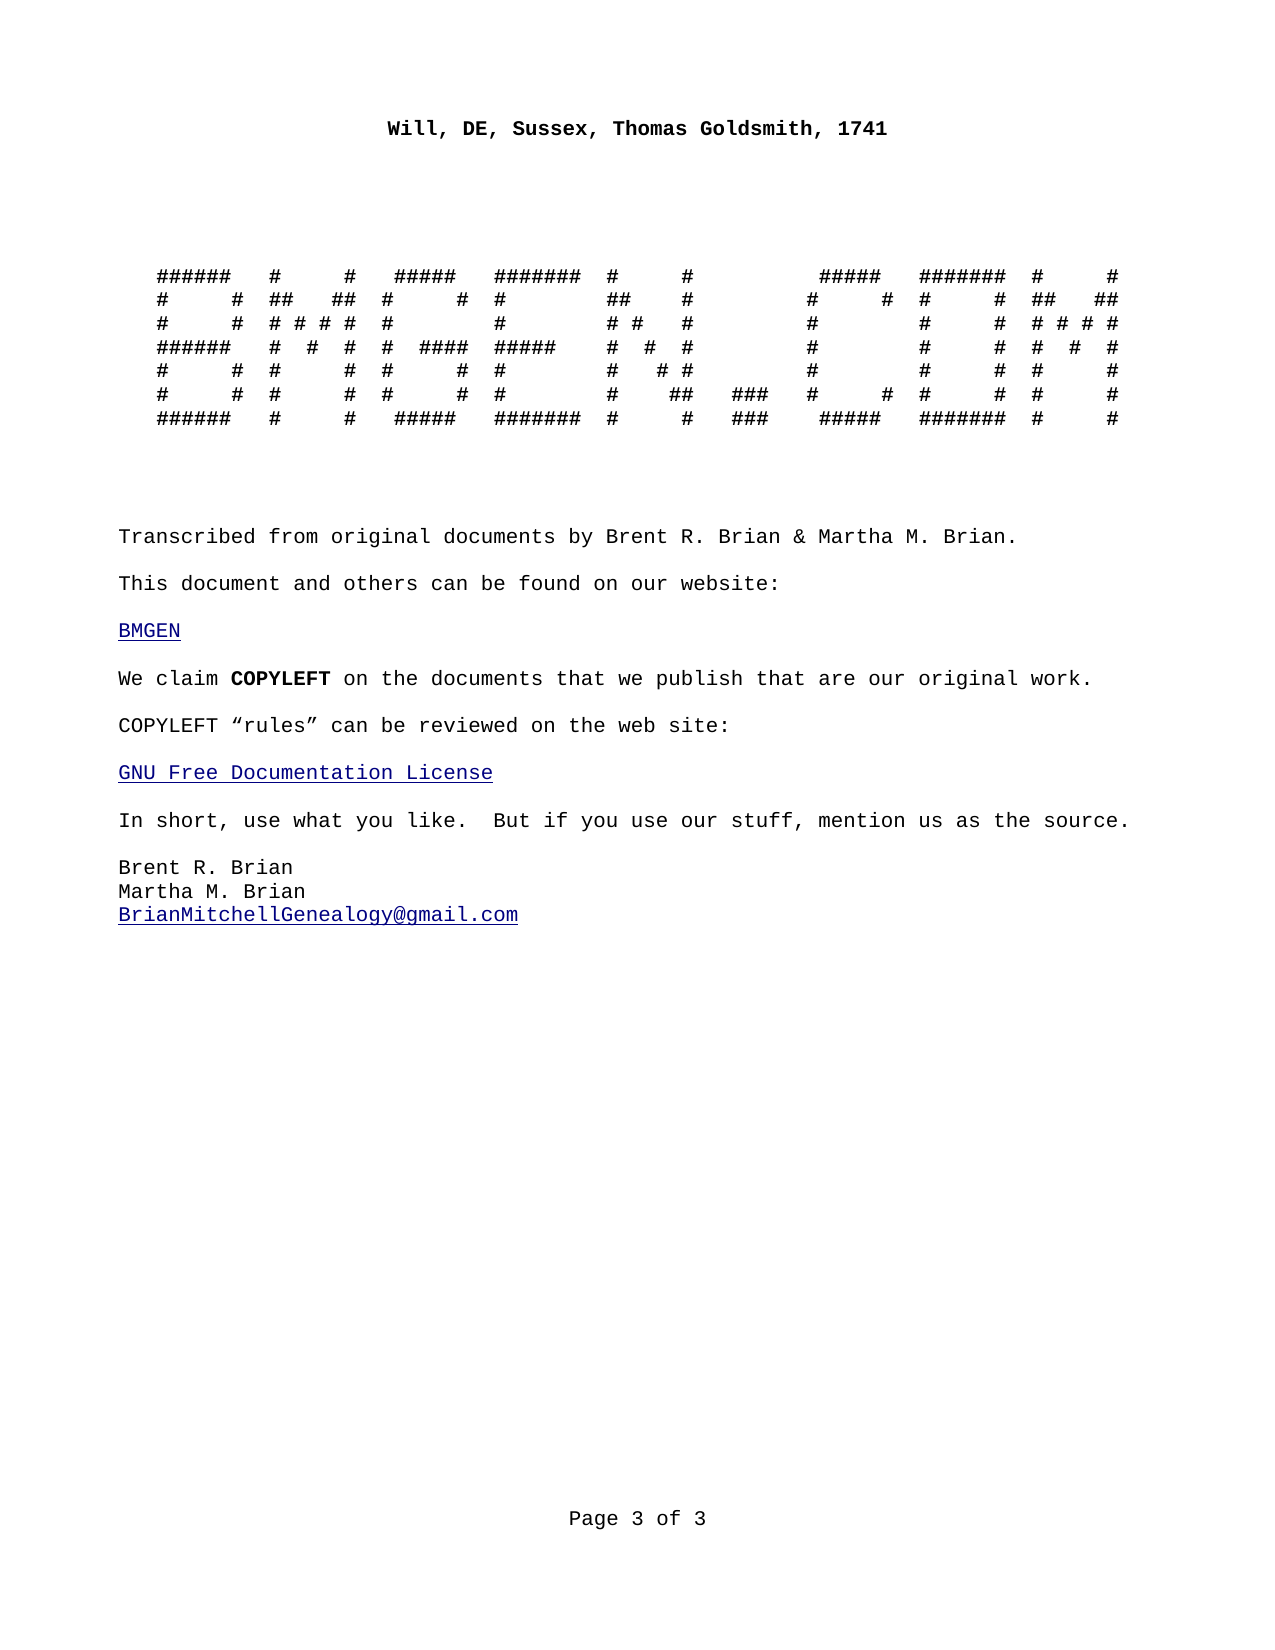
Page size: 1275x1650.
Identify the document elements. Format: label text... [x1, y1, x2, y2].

text # # # # # # # # # # # # # # # # # # [118, 313, 1157, 337]
text # # # # # # # # ## ### # # # # # # [118, 384, 1157, 408]
text Martha M. Brian [118, 881, 1157, 904]
text ###### # # ##### ####### # # ### ##### ####### # # [118, 408, 1157, 431]
text BMGEN [118, 621, 1157, 644]
text We claim COPYLEFT on the documents that we publish that are our original work. [118, 668, 1157, 691]
text ###### # # # # #### ##### # # # # # # # # # [118, 337, 1157, 360]
text # # ## ## # # # ## # # # # # ## ## [118, 289, 1157, 313]
text GNU Free Documentation License [118, 762, 1157, 786]
text ###### # # ##### ####### # # ##### ####### # # [118, 266, 1157, 289]
text # # # # # # # # # # # # # # # [118, 360, 1157, 384]
text This document and others can be found on our website: [118, 573, 1157, 597]
text In short, use what you like. But if you use our stuff, mention us as the source. [118, 810, 1157, 833]
text Transcribed from original documents by Brent R. Brian & Martha M. Brian. [118, 526, 1157, 549]
text COPYLEFT “rules” can be reviewed on the web site: [118, 715, 1157, 739]
text BrianMitchellGenealogy@gmail.com [118, 904, 1157, 928]
text Brent R. Brian [118, 857, 1157, 881]
